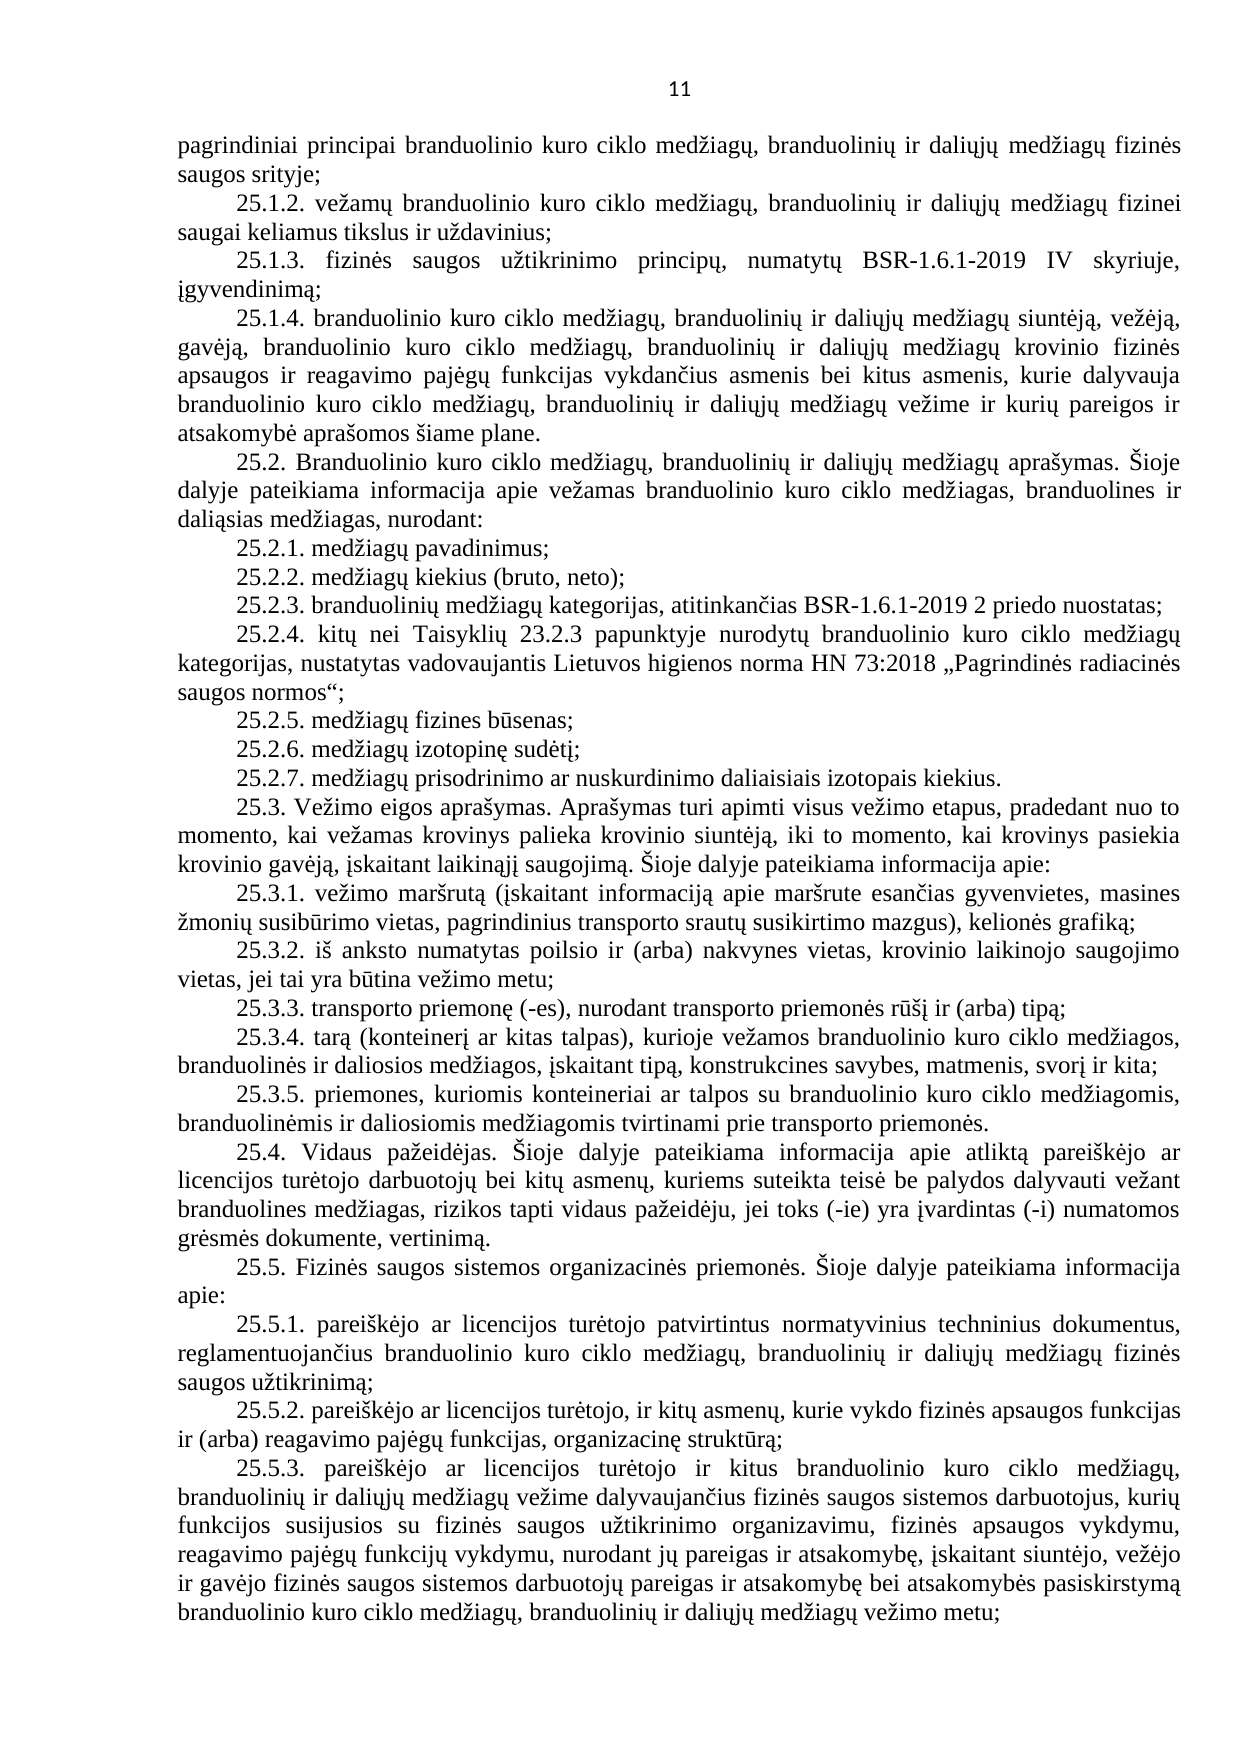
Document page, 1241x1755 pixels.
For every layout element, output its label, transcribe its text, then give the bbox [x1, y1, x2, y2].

text 25.1.2. vežamų branduolinio kuro ciklo medžiagų, branduolinių ir daliųjų medžiagų fizinei saugai keliamus tikslus ir uždavinius; [177, 188, 1181, 246]
text 25.5. Fizinės saugos sistemos organizacinės priemonės. Šioje dalyje pateikiama informacija apie: [177, 1252, 1181, 1309]
text 25.5.3. pareiškėjo ar licencijos turėtojo ir kitus branduolinio kuro ciklo medžiagų, branduolinių ir daliųjų medžiagų vežime dalyvaujančius fizinės saugos sistemos darbuotojus, kurių funkcijos susijusios su fizinės saugos užtikrinimo organizavimu, fizinės apsaugos vykdymu, reagavimo pajėgų funkcijų vykdymu, nurodant jų pareigas ir atsakomybę, įskaitant siuntėjo, vežėjo ir gavėjo fizinės saugos sistemos darbuotojų pareigas ir atsakomybę bei atsakomybės pasiskirstymą branduolinio kuro ciklo medžiagų, branduolinių ir daliųjų medžiagų vežimo metu; [177, 1453, 1181, 1626]
text 25.2.5. medžiagų fizines būsenas; [177, 706, 1181, 734]
text 25.3. Vežimo eigos aprašymas. Aprašymas turi apimti visus vežimo etapus, pradedant nuo to momento, kai vežamas krovinys palieka krovinio siuntėją, iki to momento, kai krovinys pasiekia krovinio gavėją, įskaitant laikinąjį saugojimą. Šioje dalyje pateikiama informacija apie: [177, 792, 1181, 878]
text 25.3.4. tarą (konteinerį ar kitas talpas), kurioje vežamos branduolinio kuro ciklo medžiagos, branduolinės ir daliosios medžiagos, įskaitant tipą, konstrukcines savybes, matmenis, svorį ir kita; [177, 1022, 1181, 1079]
text 25.2.7. medžiagų prisodrinimo ar nuskurdinimo daliaisiais izotopais kiekius. [177, 763, 1181, 792]
text 25.3.3. transporto priemonę (-es), nurodant transporto priemonės rūšį ir (arba) tipą; [177, 993, 1181, 1022]
text 25.3.5. priemones, kuriomis konteineriai ar talpos su branduolinio kuro ciklo medžiagomis, branduolinėmis ir daliosiomis medžiagomis tvirtinami prie transporto priemonės. [177, 1079, 1181, 1137]
text 25.3.2. iš anksto numatytas poilsio ir (arba) nakvynes vietas, krovinio laikinojo saugojimo vietas, jei tai yra būtina vežimo metu; [177, 936, 1181, 993]
text 25.2.1. medžiagų pavadinimus; [177, 533, 1181, 562]
text 25.3.1. vežimo maršrutą (įskaitant informaciją apie maršrute esančias gyvenvietes, masines žmonių susibūrimo vietas, pagrindinius transporto srautų susikirtimo mazgus), kelionės grafiką; [177, 878, 1181, 936]
text 25.4. Vidaus pažeidėjas. Šioje dalyje pateikiama informacija apie atliktą pareiškėjo ar licencijos turėtojo darbuotojų bei kitų asmenų, kuriems suteikta teisė be palydos dalyvauti vežant branduolines medžiagas, rizikos tapti vidaus pažeidėju, jei toks (-ie) yra įvardintas (-i) numatomos grėsmės dokumente, vertinimą. [177, 1137, 1181, 1252]
text 25.5.1. pareiškėjo ar licencijos turėtojo patvirtintus normatyvinius techninius dokumentus, reglamentuojančius branduolinio kuro ciklo medžiagų, branduolinių ir daliųjų medžiagų fizinės saugos užtikrinimą; [177, 1309, 1181, 1396]
text 25.1.3. fizinės saugos užtikrinimo principų, numatytų BSR-1.6.1-2019 IV skyriuje, įgyvendinimą; [177, 246, 1181, 303]
text 25.2.2. medžiagų kiekius (bruto, neto); [177, 562, 1181, 591]
text 25.2. Branduolinio kuro ciklo medžiagų, branduolinių ir daliųjų medžiagų aprašymas. Šioje dalyje pateikiama informacija apie vežamas branduolinio kuro ciklo medžiagas, branduolines ir daliąsias medžiagas, nurodant: [177, 447, 1181, 533]
text 25.2.4. kitų nei Taisyklių 23.2.3 papunktyje nurodytų branduolinio kuro ciklo medžiagų kategorijas, nustatytas vadovaujantis Lietuvos higienos norma HN 73:2018 „Pagrindinės radiacinės saugos normos“; [177, 619, 1181, 706]
text 25.1.4. branduolinio kuro ciklo medžiagų, branduolinių ir daliųjų medžiagų siuntėją, vežėją, gavėją, branduolinio kuro ciklo medžiagų, branduolinių ir daliųjų medžiagų krovinio fizinės apsaugos ir reagavimo pajėgų funkcijas vykdančius asmenis bei kitus asmenis, kurie dalyvauja branduolinio kuro ciklo medžiagų, branduolinių ir daliųjų medžiagų vežime ir kurių pareigos ir atsakomybė aprašomos šiame plane. [177, 303, 1181, 447]
text 25.5.2. pareiškėjo ar licencijos turėtojo, ir kitų asmenų, kurie vykdo fizinės apsaugos funkcijas ir (arba) reagavimo pajėgų funkcijas, organizacinę struktūrą; [177, 1396, 1181, 1453]
text 25.2.6. medžiagų izotopinę sudėtį; [177, 734, 1181, 763]
text pagrindiniai principai branduolinio kuro ciklo medžiagų, branduolinių ir daliųjų medžiagų fizinės saugos srityje; [177, 131, 1181, 188]
text 25.2.3. branduolinių medžiagų kategorijas, atitinkančias BSR-1.6.1-2019 2 priedo nuostatas; [177, 591, 1181, 619]
